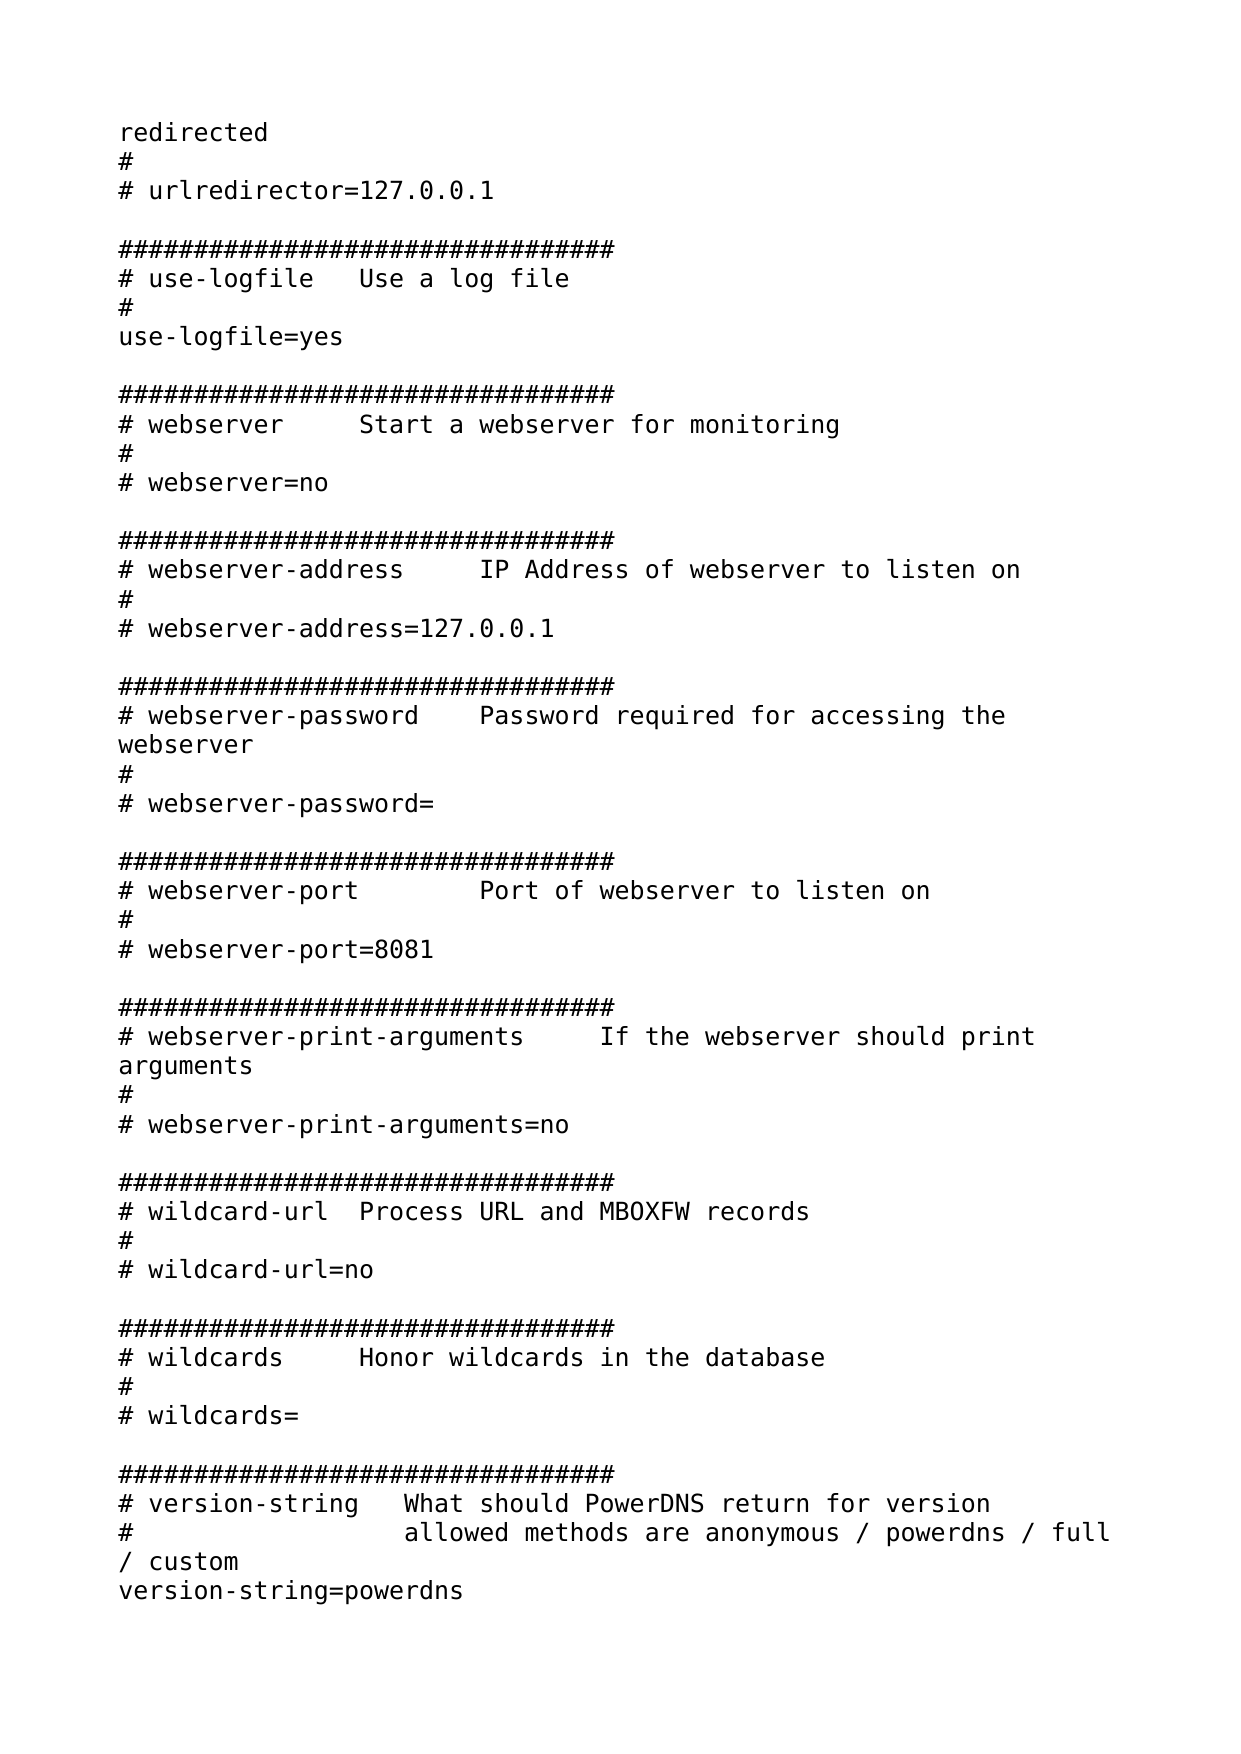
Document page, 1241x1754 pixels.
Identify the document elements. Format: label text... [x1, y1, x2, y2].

text redirected # # urlredirector=127.0.0.1 ################################# # use-logfile Use a log file # use-logfile=yes ################################# # webserver Start a webserver for monitoring # # webserver=no ################################# # webserver-address IP Address of webserver to listen on # # webserver-address=127.0.0.1 ################################# # webserver-password Password required for accessing the webserver # # webserver-password= ################################# # webserver-port Port of webserver to listen on # # webserver-port=8081 ################################# # webserver-print-arguments If the webserver should print arguments # # webserver-print-arguments=no ################################# # wildcard-url Process URL and MBOXFW records # # wildcard-url=no ################################# # wildcards Honor wildcards in the database # # wildcards= ################################# # version-string What should PowerDNS return for version # allowed methods are anonymous / powerdns / full / custom version-string=powerdns [118, 118, 1122, 1635]
